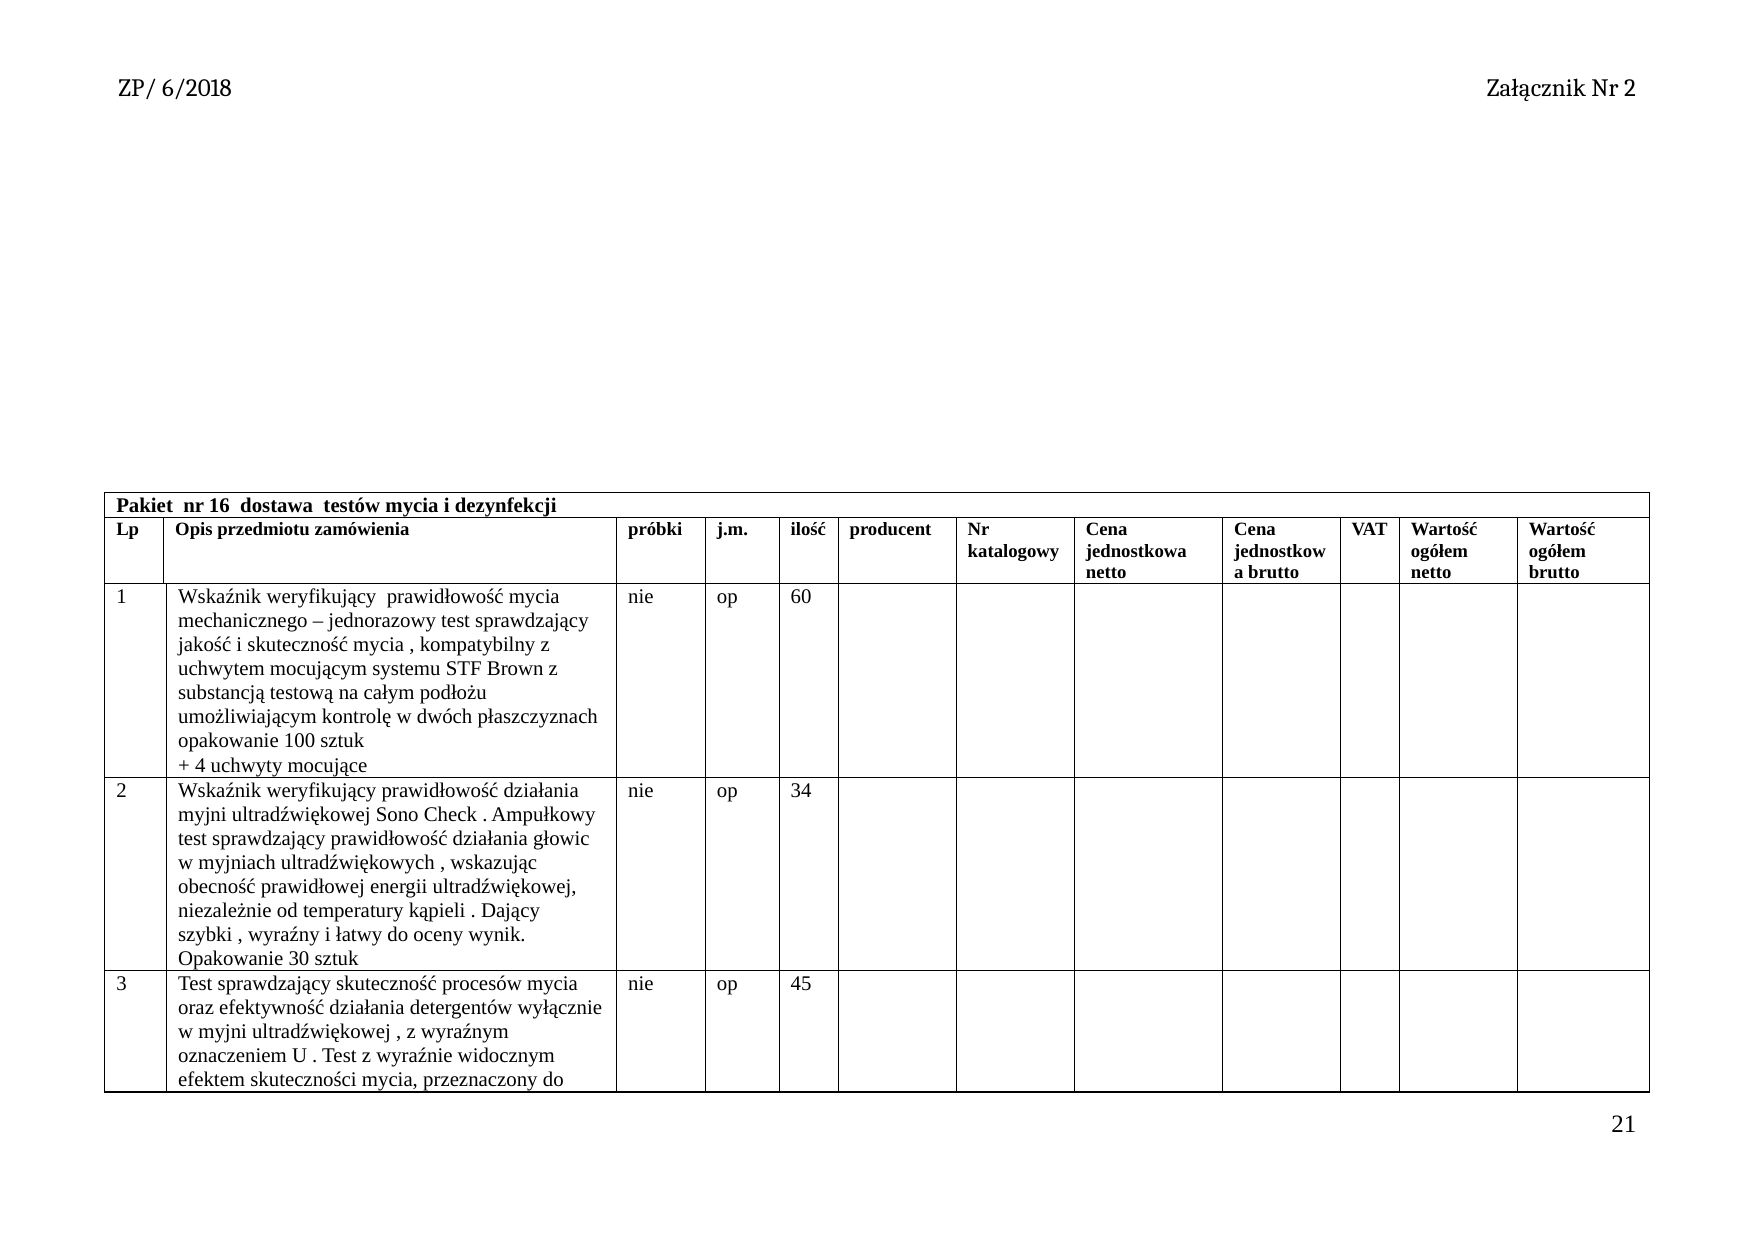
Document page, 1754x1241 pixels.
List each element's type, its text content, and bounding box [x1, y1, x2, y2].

table_cell [1518, 584, 1649, 777]
table_cell 45 [780, 971, 838, 1091]
table_header Pakiet nr 16 dostawa testów mycia i dezynfekcji [105, 493, 1649, 517]
table_cell [1223, 778, 1340, 970]
table_cell [1223, 584, 1340, 777]
table_cell Wartość ogółem brutto [1518, 518, 1649, 583]
table_cell [839, 584, 956, 777]
table_cell op [706, 971, 779, 1091]
table_cell op [706, 778, 779, 970]
table_cell [1075, 971, 1222, 1091]
table_cell nie [617, 584, 705, 777]
table_cell Cena jednostkowa brutto [1223, 518, 1340, 583]
table_cell Wartość ogółem netto [1400, 518, 1517, 583]
table_cell 34 [780, 778, 838, 970]
table_cell [1518, 971, 1649, 1091]
table_cell [957, 584, 1074, 777]
table_cell [1223, 971, 1340, 1091]
table_cell Lp [105, 518, 163, 583]
table_cell nie [617, 778, 705, 970]
table_cell [1075, 778, 1222, 970]
table_cell [957, 778, 1074, 970]
table_cell Wskaźnik weryfikujący prawidłowość mycia mechanicznego – jednorazowy test sprawdzający jakość i skuteczność mycia , kompatybilny z uchwytem mocującym systemu STF Brown z substancją testową na całym podłożu umożliwiającym kontrolę w dwóch płaszczyznach opakowanie 100 sztuk + 4 uchwyty mocujące [167, 584, 616, 777]
table_cell VAT [1341, 518, 1399, 583]
table_cell ilość [780, 518, 838, 583]
table_header [1650, 492, 1654, 517]
table_cell [839, 971, 956, 1091]
table_cell [1400, 584, 1517, 777]
table_cell [1400, 778, 1517, 970]
table_cell 3 [105, 971, 166, 1091]
table_cell [1400, 971, 1517, 1091]
table_cell 2 [105, 778, 166, 970]
table_cell próbki [617, 518, 705, 583]
table_cell Cena jednostkowa netto [1075, 518, 1222, 583]
table_cell [1075, 584, 1222, 777]
table_cell [1650, 777, 1654, 970]
table_cell [1518, 778, 1649, 970]
table_cell producent [839, 518, 956, 583]
table_cell [1650, 583, 1654, 777]
table_cell [1650, 970, 1654, 1091]
table_cell [1341, 778, 1399, 970]
table_cell j.m. [706, 518, 779, 583]
table_cell [839, 778, 956, 970]
table_cell 1 [105, 584, 166, 777]
table_cell Test sprawdzający skuteczność procesów mycia oraz efektywność działania detergentów wyłącznie w myjni ultradźwiękowej , z wyraźnym oznaczeniem U . Test z wyraźnie widocznym efektem skuteczności mycia, przeznaczony do [167, 971, 616, 1091]
table_cell [1650, 517, 1654, 583]
table_cell [957, 971, 1074, 1091]
table_cell op [706, 584, 779, 777]
table_cell Wskaźnik weryfikujący prawidłowość działania myjni ultradźwiękowej Sono Check . Ampułkowy test sprawdzający prawidłowość działania głowic w myjniach ultradźwiękowych , wskazując obecność prawidłowej energii ultradźwiękowej, niezależnie od temperatury kąpieli . Dający szybki , wyraźny i łatwy do oceny wynik. Opakowanie 30 sztuk [167, 778, 616, 970]
table_cell nie [617, 971, 705, 1091]
table_cell [1341, 584, 1399, 777]
table_cell Opis przedmiotu zamówienia [164, 518, 616, 583]
table_cell Nr katalogowy [957, 518, 1074, 583]
table_cell [1341, 971, 1399, 1091]
table_cell 60 [780, 584, 838, 777]
